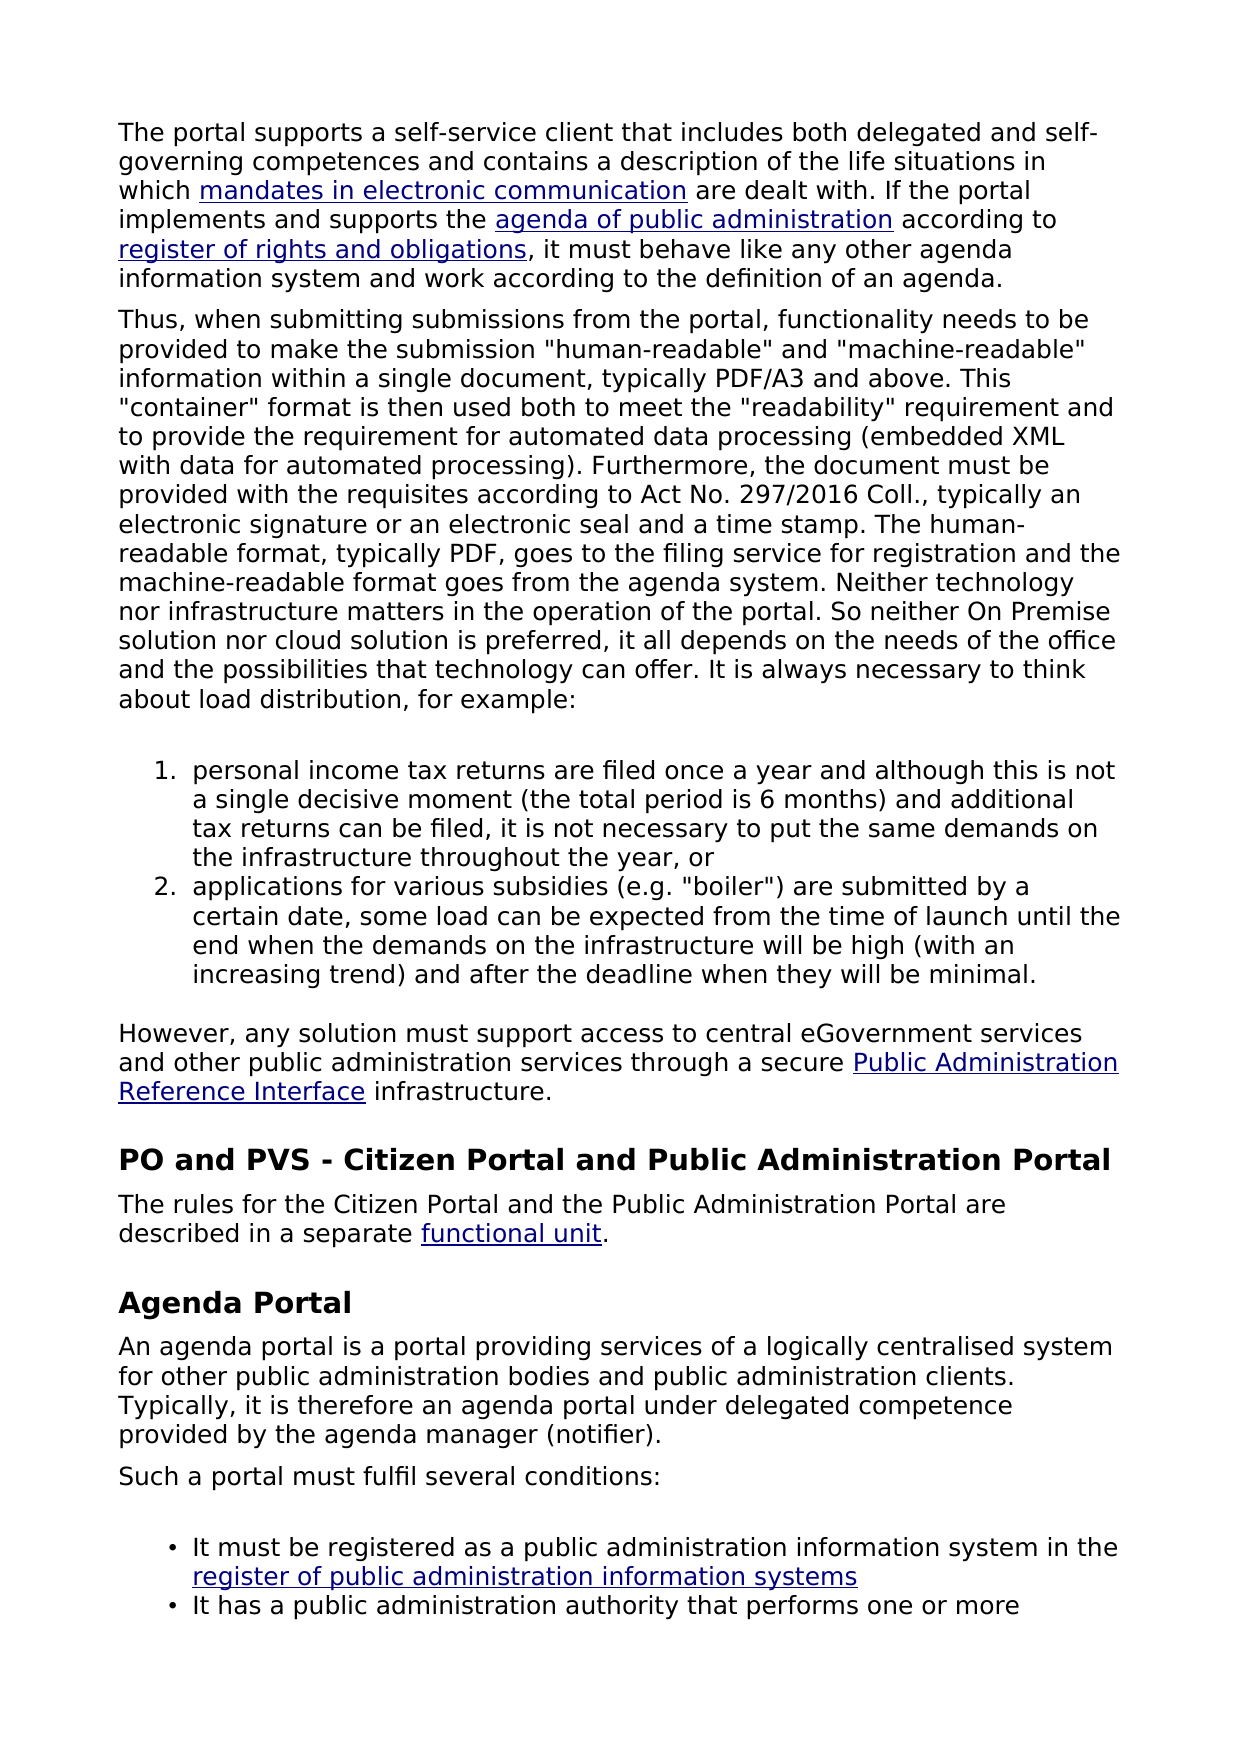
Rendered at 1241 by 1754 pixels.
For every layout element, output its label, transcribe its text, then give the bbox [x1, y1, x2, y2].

text Such a portal must fulfil several conditions: [118, 1462, 1122, 1491]
subtitle PO and PVS - Citizen Portal and Public Administration Portal [118, 1144, 1122, 1178]
list personal income tax returns are filed once a year and although this is not a single decisive moment (the total period is 6 months) and additional tax returns can be filed, it is not necessary to put the same demands on the infrastructure throughout the year, or [177, 756, 1122, 873]
list It has a public administration authority that performs one or more [177, 1591, 1122, 1620]
text An agenda portal is a portal providing services of a logically centralised system for other public administration bodies and public administration clients. Typically, it is therefore an agenda portal under delegated competence provided by the agenda manager (notifier). [118, 1332, 1122, 1449]
text Thus, when submitting submissions from the portal, functionality needs to be provided to make the submission "human-readable" and "machine-readable" information within a single document, typically PDF/A3 and above. This "container" format is then used both to meet the "readability" requirement and to provide the requirement for automated data processing (embedded XML with data for automated processing). Furthermore, the document must be provided with the requisites according to Act No. 297/2016 Coll., typically an electronic signature or an electronic seal and a time stamp. The human-readable format, typically PDF, goes to the filing service for registration and the machine-readable format goes from the agenda system. Neither technology nor infrastructure matters in the operation of the portal. So neither On Premise solution nor cloud solution is preferred, it all depends on the needs of the office and the possibilities that technology can offer. It is always necessary to think about load distribution, for example: [118, 306, 1122, 714]
list It must be registered as a public administration information system in the register of public administration information systems [177, 1533, 1122, 1591]
text However, any solution must support access to central eGovernment services and other public administration services through a secure Public Administration Reference Interface infrastructure. [118, 1019, 1122, 1106]
list applications for various subsidies (e.g. "boiler") are submitted by a certain date, some load can be expected from the time of launch until the end when the demands on the infrastructure will be high (with an increasing trend) and after the deadline when they will be minimal. [177, 873, 1122, 989]
text The rules for the Citizen Portal and the Public Administration Portal are described in a separate functional unit. [118, 1190, 1122, 1248]
subtitle Agenda Portal [118, 1286, 1122, 1320]
text The portal supports a self-service client that includes both delegated and self-governing competences and contains a description of the life situations in which mandates in electronic communication are dealt with. If the portal implements and supports the agenda of public administration according to register of rights and obligations, it must behave like any other agenda information system and work according to the definition of an agenda. [118, 118, 1122, 293]
